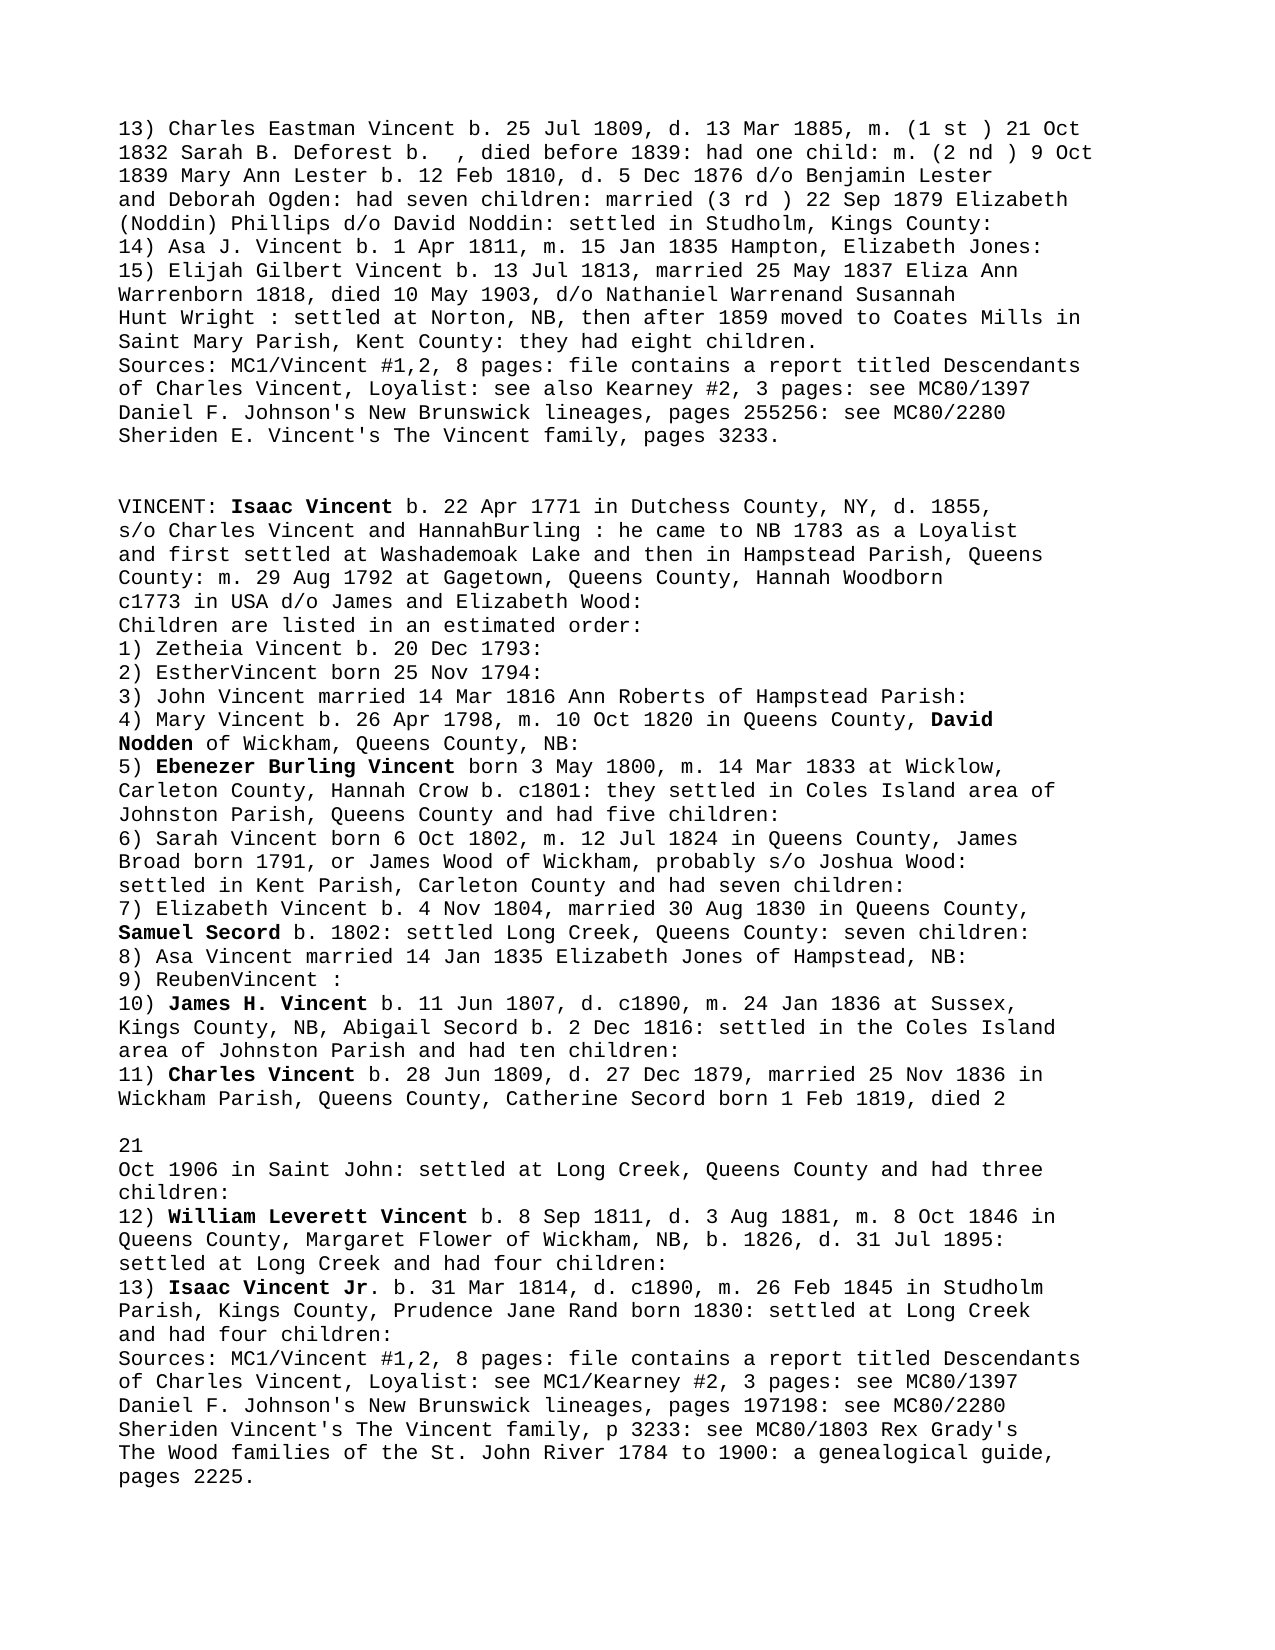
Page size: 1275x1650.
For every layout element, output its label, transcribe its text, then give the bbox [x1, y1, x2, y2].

text Hunt Wright : settled at Norton, NB, then after 1859 moved to Coates Mills in [118, 307, 1157, 331]
text Parish, Kings County, Prudence Jane Rand born 1830: settled at Long Creek [118, 1300, 1157, 1324]
text and first settled at Washademoak Lake and then in Hampstead Parish, Queens [118, 544, 1157, 567]
text 13) Isaac Vincent Jr. b. 31 Mar 1814, d. c1890, m. 26 Feb 1845 in Studholm [118, 1277, 1157, 1300]
text 13) Charles Eastman Vincent b. 25 Jul 1809, d. 13 Mar 1885, m. (1 st ) 21 Oct [118, 118, 1157, 142]
text c1773 in USA d/o James and Elizabeth Wood: [118, 591, 1157, 615]
text Daniel F. Johnson's New Brunswick lineages, pages 197­198: see MC80/2280 [118, 1395, 1157, 1419]
text Carleton County, Hannah Crow b. c1801: they settled in Coles Island area of [118, 780, 1157, 804]
text pages 22­25. [118, 1466, 1157, 1489]
text 5) Ebenezer Burling Vincent born 3 May 1800, m. 14 Mar 1833 at Wicklow, [118, 757, 1157, 780]
text Children are listed in an estimated order: [118, 615, 1157, 638]
text Broad born 1791, or James Wood of Wickham, probably s/o Joshua Wood: [118, 851, 1157, 875]
text 12) William Leverett Vincent b. 8 Sep 1811, d. 3 Aug 1881, m. 8 Oct 1846 in [118, 1206, 1157, 1229]
text 1839 Mary Ann Lester b. 12 Feb 1810, d. 5 Dec 1876 d/o Benjamin Lester [118, 165, 1157, 189]
text of Charles Vincent, Loyalist: see also Kearney #2, 3 pages: see MC80/1397 [118, 378, 1157, 402]
text 1) Zetheia Vincent b. 20 Dec 1793: [118, 638, 1157, 662]
text (Noddin) Phillips d/o David Noddin: settled in Studholm, Kings County: [118, 213, 1157, 236]
text Sheriden Vincent's The Vincent family, p 32­33: see MC80/1803 Rex Grady's [118, 1419, 1157, 1442]
text VINCENT: Isaac Vincent b. 22 Apr 1771 in Dutchess County, NY, d. 1855, [118, 496, 1157, 520]
text Wickham Parish, Queens County, Catherine Secord born 1 Feb 1819, died 2 [118, 1088, 1157, 1111]
text Oct 1906 in Saint John: settled at Long Creek, Queens County and had three [118, 1158, 1157, 1182]
text 14) Asa J. Vincent b. 1 Apr 1811, m. 15 Jan 1835 Hampton, Elizabeth Jones: [118, 236, 1157, 260]
text Sheriden E. Vincent's The Vincent family, pages 32­33. [118, 426, 1157, 449]
text The Wood families of the St. John River 1784 to 1900: a genealogical guide, [118, 1442, 1157, 1466]
text Johnston Parish, Queens County and had five children: [118, 804, 1157, 827]
text Sources: MC1/Vincent #1,2, 8 pages: file contains a report titled Descendants [118, 354, 1157, 378]
text 21 [118, 1135, 1157, 1158]
text Sources: MC1/Vincent #1,2, 8 pages: file contains a report titled Descendants [118, 1348, 1157, 1371]
text Samuel Secord b. 1802: settled Long Creek, Queens County: seven children: [118, 922, 1157, 946]
text 9) ReubenVincent : [118, 969, 1157, 993]
text Daniel F. Johnson's New Brunswick lineages, pages 255­256: see MC80/2280 [118, 402, 1157, 426]
text Nodden of Wickham, Queens County, NB: [118, 733, 1157, 757]
text Saint Mary Parish, Kent County: they had eight children. [118, 331, 1157, 354]
text children: [118, 1182, 1157, 1206]
text of Charles Vincent, Loyalist: see MC1/Kearney #2, 3 pages: see MC80/1397 [118, 1371, 1157, 1395]
text 1832 Sarah B. Deforest b. ­ , died before 1839: had one child: m. (2 nd ) 9 Oct [118, 142, 1157, 165]
text 11) Charles Vincent b. 28 Jun 1809, d. 27 Dec 1879, married 25 Nov 1836 in [118, 1064, 1157, 1088]
text 3) John Vincent married 14 Mar 1816 Ann Roberts of Hampstead Parish: [118, 686, 1157, 709]
text 15) Elijah Gilbert Vincent b. 13 Jul 1813, married 25 May 1837 Eliza Ann [118, 260, 1157, 284]
text settled at Long Creek and had four children: [118, 1253, 1157, 1277]
text 4) Mary Vincent b. 26 Apr 1798, m. 10 Oct 1820 in Queens County, David [118, 709, 1157, 733]
text settled in Kent Parish, Carleton County and had seven children: [118, 875, 1157, 898]
text Kings County, NB, Abigail Secord b. 2 Dec 1816: settled in the Coles Island [118, 1017, 1157, 1040]
text 6) Sarah Vincent born 6 Oct 1802, m. 12 Jul 1824 in Queens County, James [118, 827, 1157, 851]
text 10) James H. Vincent b. 11 Jun 1807, d. c1890, m. 24 Jan 1836 at Sussex, [118, 993, 1157, 1017]
text and had four children: [118, 1324, 1157, 1348]
text and Deborah Ogden: had seven children: married (3 rd ) 22 Sep 1879 Elizabeth [118, 189, 1157, 213]
text Queens County, Margaret Flower of Wickham, NB, b. 1826, d. 31 Jul 1895: [118, 1229, 1157, 1253]
text area of Johnston Parish and had ten children: [118, 1040, 1157, 1064]
text Warrenborn 1818, died 10 May 1903, d/o Nathaniel Warrenand Susannah [118, 284, 1157, 307]
text 2) EstherVincent born 25 Nov 1794: [118, 662, 1157, 686]
text 8) Asa Vincent married 14 Jan 1835 Elizabeth Jones of Hampstead, NB: [118, 946, 1157, 969]
text 7) Elizabeth Vincent b. 4 Nov 1804, married 30 Aug 1830 in Queens County, [118, 898, 1157, 922]
text County: m. 29 Aug 1792 at Gagetown, Queens County, Hannah Woodborn [118, 567, 1157, 591]
text s/o Charles Vincent and HannahBurling : he came to NB 1783 as a Loyalist [118, 520, 1157, 544]
